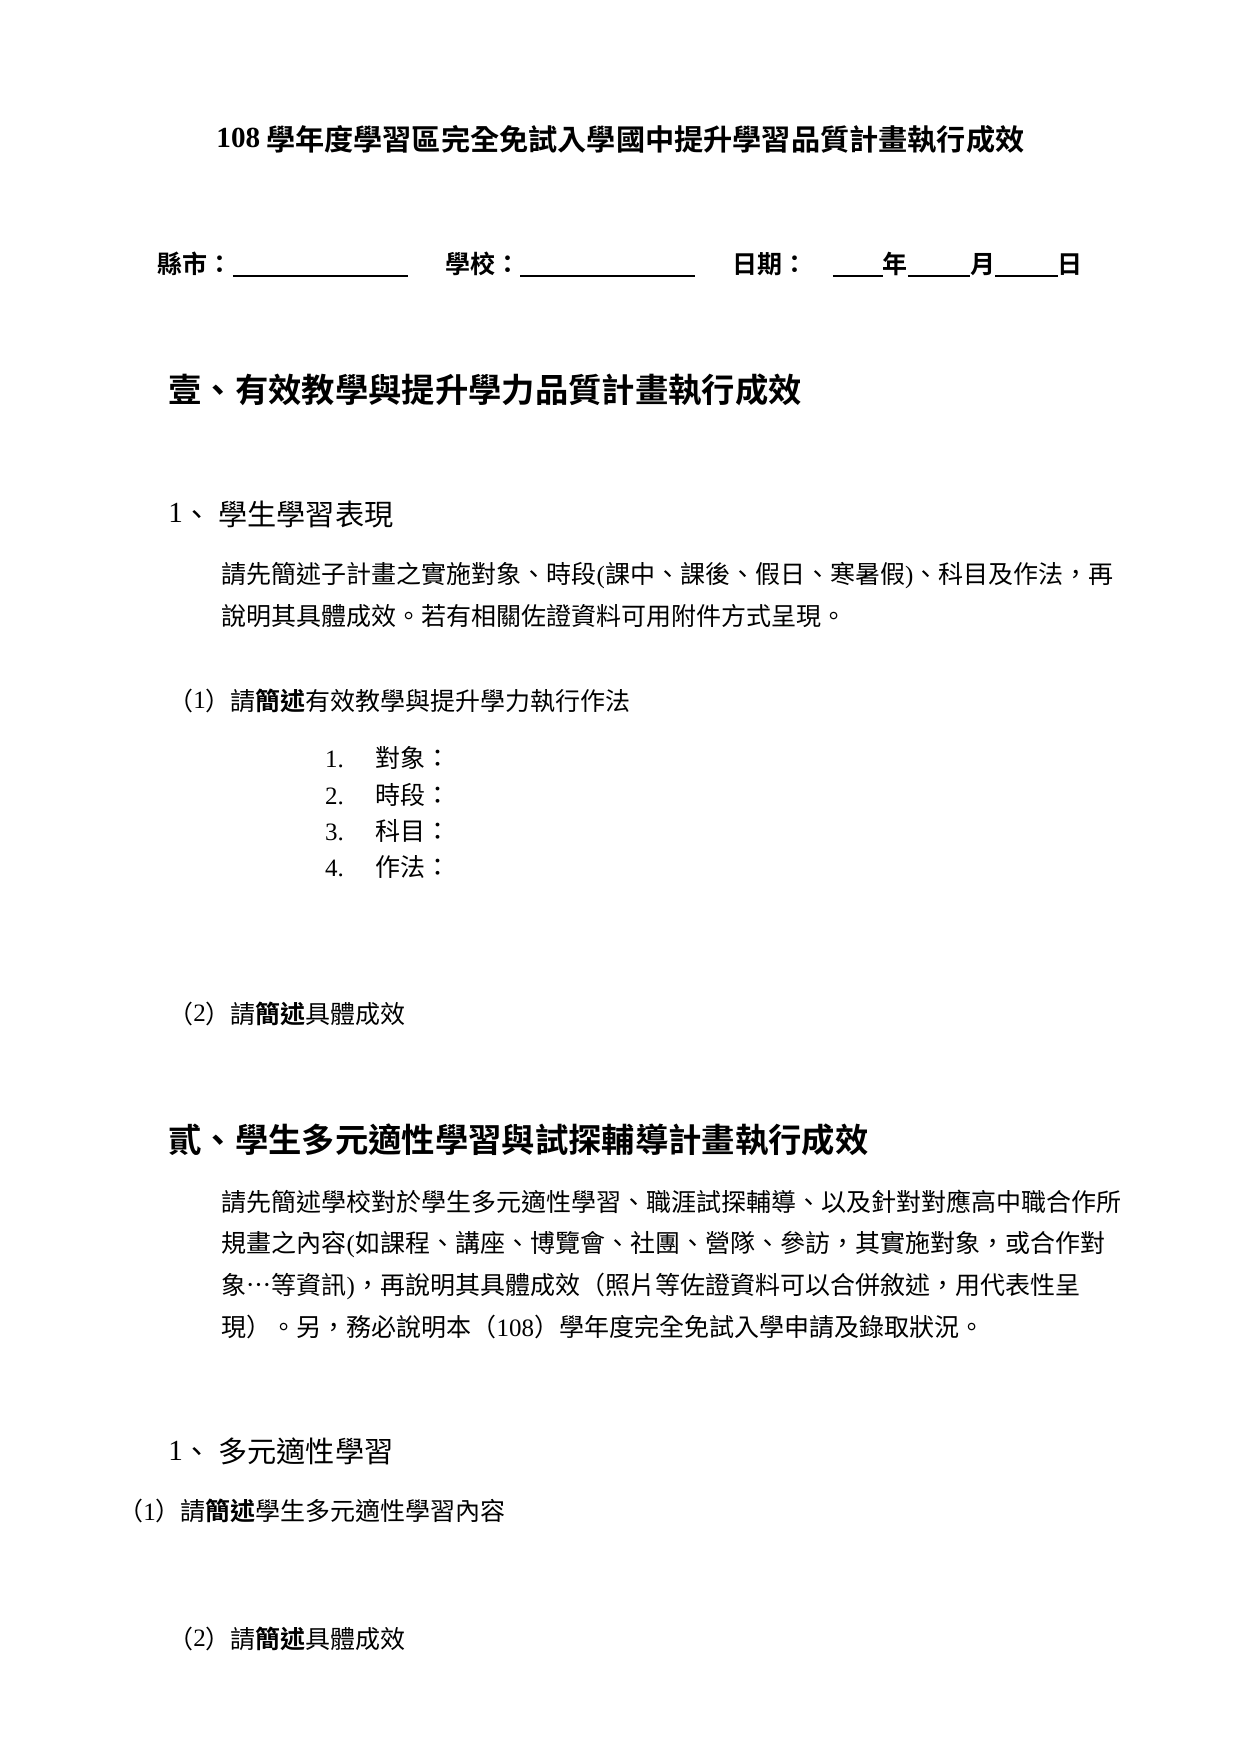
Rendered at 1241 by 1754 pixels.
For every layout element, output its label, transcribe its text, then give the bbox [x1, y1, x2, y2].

text 請先簡述子計畫之實施對象、時段(課中、課後、假日、寒暑假)、科目及作法，再說明其具體成效。若有相關佐證資料可用附件方式呈現。 [221, 554, 1122, 632]
list 科目： [325, 811, 1122, 848]
list 請簡述具體成效 [168, 971, 1122, 1033]
list 學生多元適性學習與試探輔導計畫執行成效 [168, 1096, 1122, 1158]
list 請簡述學生多元適性學習內容 [118, 1492, 1122, 1528]
list 時段： [325, 775, 1122, 811]
list 有效教學與提升學力品質計畫執行成效 [168, 346, 1122, 408]
text 108學年度學習區完全免試入學國中提升學習品質計畫執行成效 [118, 96, 1122, 158]
list 多元適性學習 [168, 1408, 1122, 1471]
list 請簡述具體成效 [168, 1596, 1122, 1658]
text 縣市： 學校： 日期： 年 月 日 [118, 221, 1122, 283]
list 作法： [325, 848, 1122, 884]
list 請簡述有效教學與提升學力執行作法 [168, 658, 1122, 721]
text 請先簡述學校對於學生多元適性學習、職涯試探輔導、以及針對對應高中職合作所規畫之內容(如課程、講座、博覽會、社團、營隊、參訪，其實施對象，或合作對象…等資訊)，再說明其具體成效（照片等佐證資料可以合併敘述，用代表性呈現）。另，務必說明本（108）學年度完全免試入學申請及錄取狀況。 [221, 1182, 1122, 1343]
list 對象： [325, 739, 1122, 775]
list 學生學習表現 [168, 471, 1122, 533]
